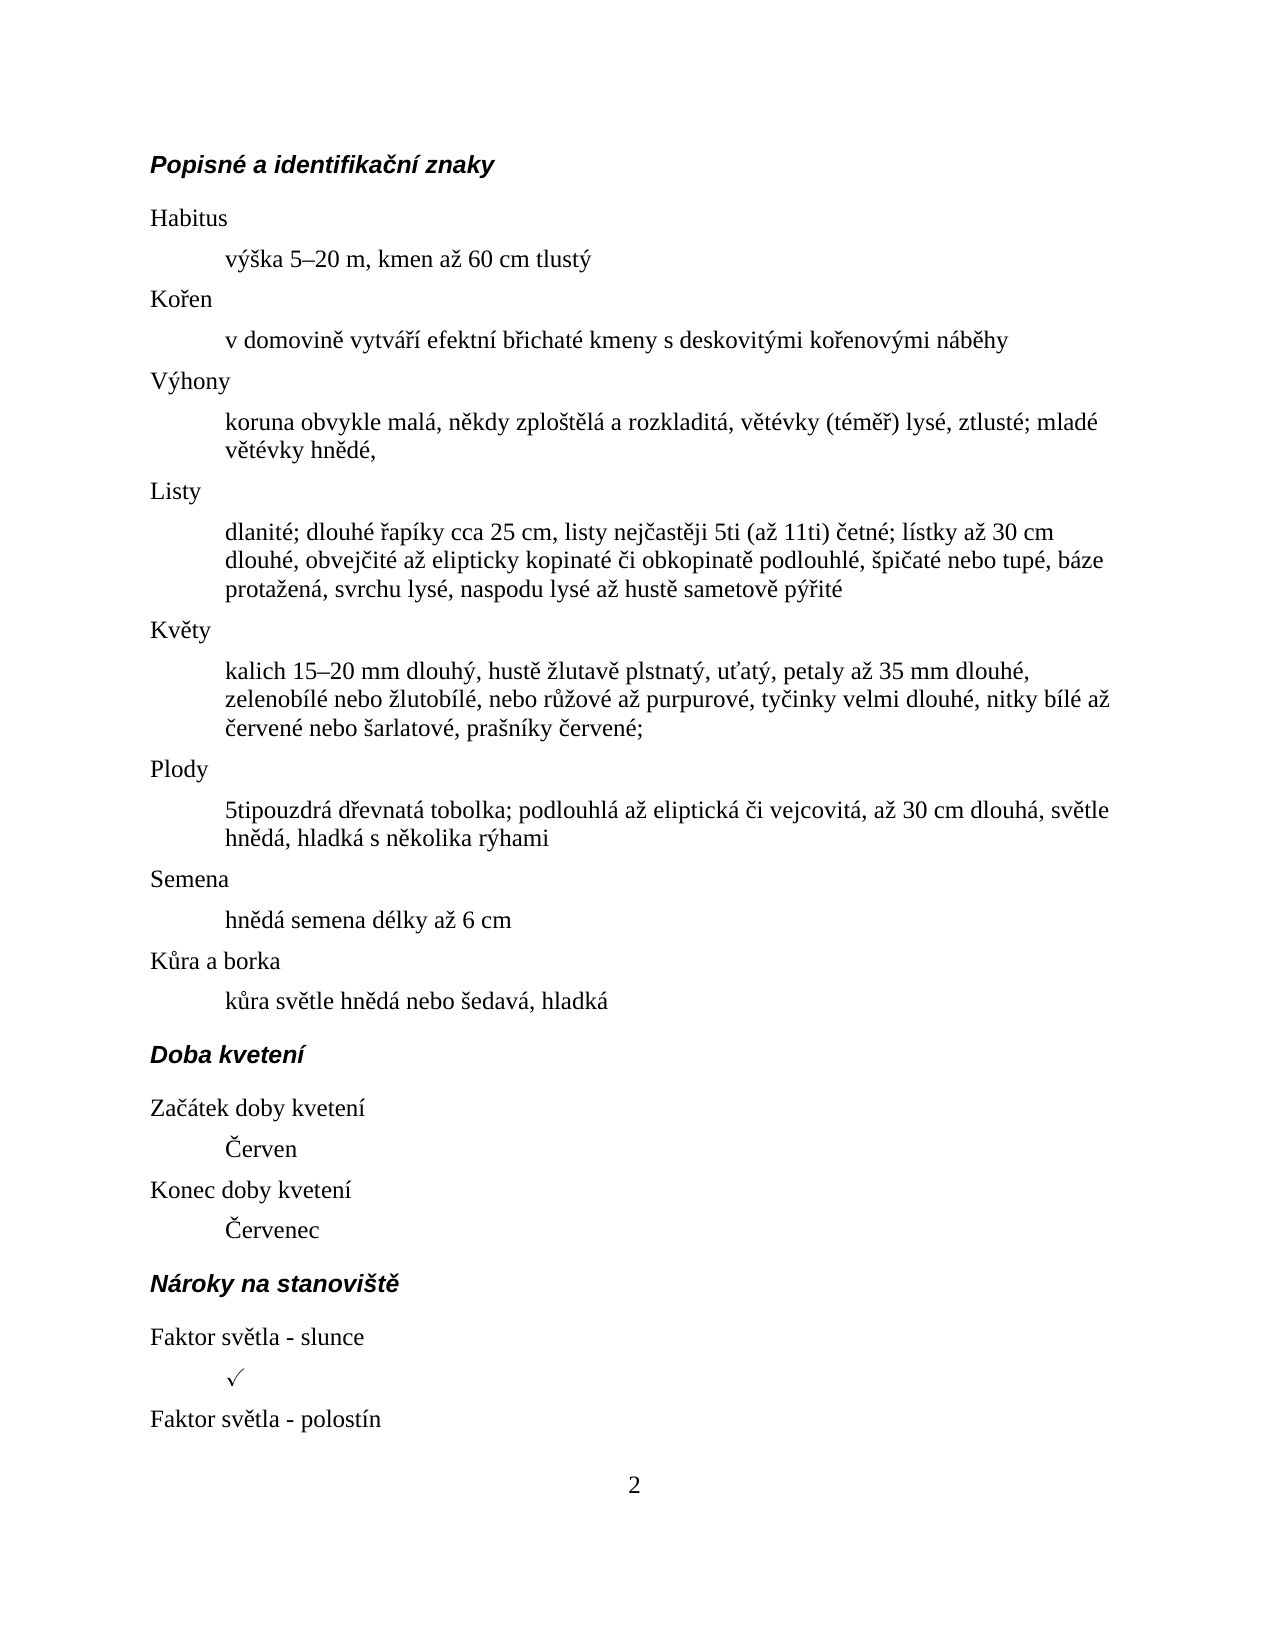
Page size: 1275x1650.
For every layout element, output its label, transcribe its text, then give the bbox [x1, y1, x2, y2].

text 5tipouzdrá dřevnatá tobolka; podlouhlá až eliptická či vejcovitá, až 30 cm dlouhá, světle hnědá, hladká s několika rýhami [225, 795, 1125, 852]
subtitle Popisné a identifikační znaky [150, 150, 1125, 178]
text kůra světle hnědá nebo šedavá, hladká [225, 986, 1125, 1015]
subtitle Nároky na stanoviště [150, 1269, 1125, 1298]
subtitle Doba kvetení [150, 1040, 1125, 1069]
text Konec doby kvetení [150, 1175, 1125, 1203]
text výška 5–20 m, kmen až 60 cm tlustý [225, 244, 1125, 272]
text Červen [225, 1134, 1125, 1163]
text koruna obvykle malá, někdy zploštělá a rozkladitá, větévky (téměř) lysé, ztlusté; mladé větévky hnědé, [225, 407, 1125, 464]
text Kůra a borka [150, 946, 1125, 974]
text Faktor světla - slunce [150, 1322, 1125, 1351]
text ✓ [225, 1363, 1125, 1392]
text kalich 15–20 mm dlouhý, hustě žlutavě plstnatý, uťatý, petaly až 35 mm dlouhé, zelenobílé nebo žlutobílé, nebo růžové až purpurové, tyčinky velmi dlouhé, nitky bílé až červené nebo šarlatové, prašníky červené; [225, 656, 1125, 742]
text dlanité; dlouhé řapíky cca 25 cm, listy nejčastěji 5ti (až 11ti) četné; lístky až 30 cm dlouhé, obvejčité až elipticky kopinaté či obkopinatě podlouhlé, špičaté nebo tupé, báze protažená, svrchu lysé, naspodu lysé až hustě sametově pýřité [225, 517, 1125, 603]
text Kořen [150, 284, 1125, 313]
text Plody [150, 754, 1125, 783]
text hnědá semena délky až 6 cm [225, 905, 1125, 934]
text v domovině vytváří efektní břichaté kmeny s deskovitými kořenovými náběhy [225, 325, 1125, 354]
text Výhony [150, 366, 1125, 395]
text Začátek doby kvetení [150, 1093, 1125, 1122]
text Květy [150, 615, 1125, 644]
text Semena [150, 864, 1125, 893]
text Listy [150, 476, 1125, 505]
text Červenec [225, 1215, 1125, 1244]
text Faktor světla - polostín [150, 1404, 1125, 1432]
text Habitus [150, 203, 1125, 232]
